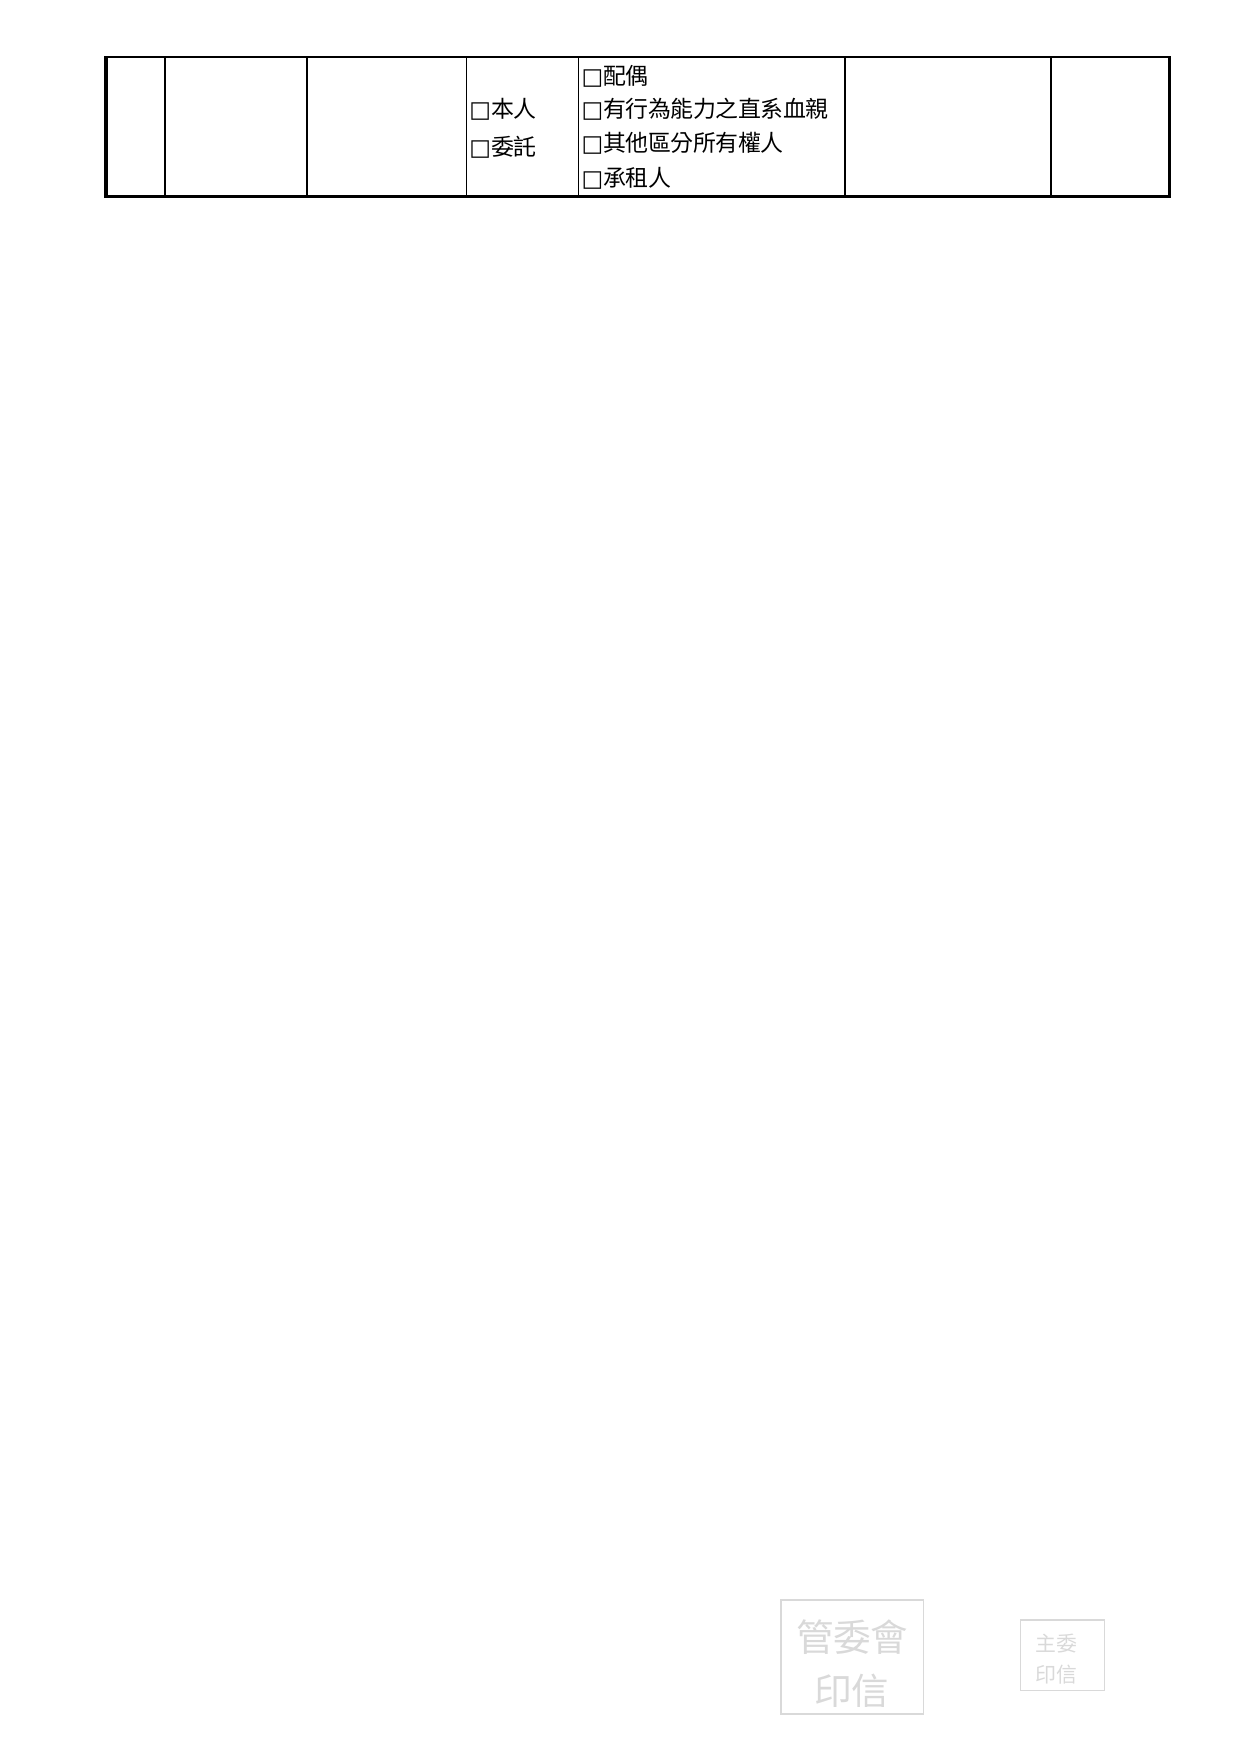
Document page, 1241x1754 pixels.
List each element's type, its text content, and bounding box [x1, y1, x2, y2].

table_cell □本人 □委託 [467, 58, 578, 195]
table_cell [108, 58, 164, 195]
table_cell [308, 58, 466, 195]
table_cell [166, 58, 306, 195]
table_cell [846, 58, 1050, 195]
table_cell □配偶 □有行為能力之直系血親 □其他區分所有權人 □承租人 [579, 58, 844, 195]
table_cell [1052, 58, 1168, 195]
